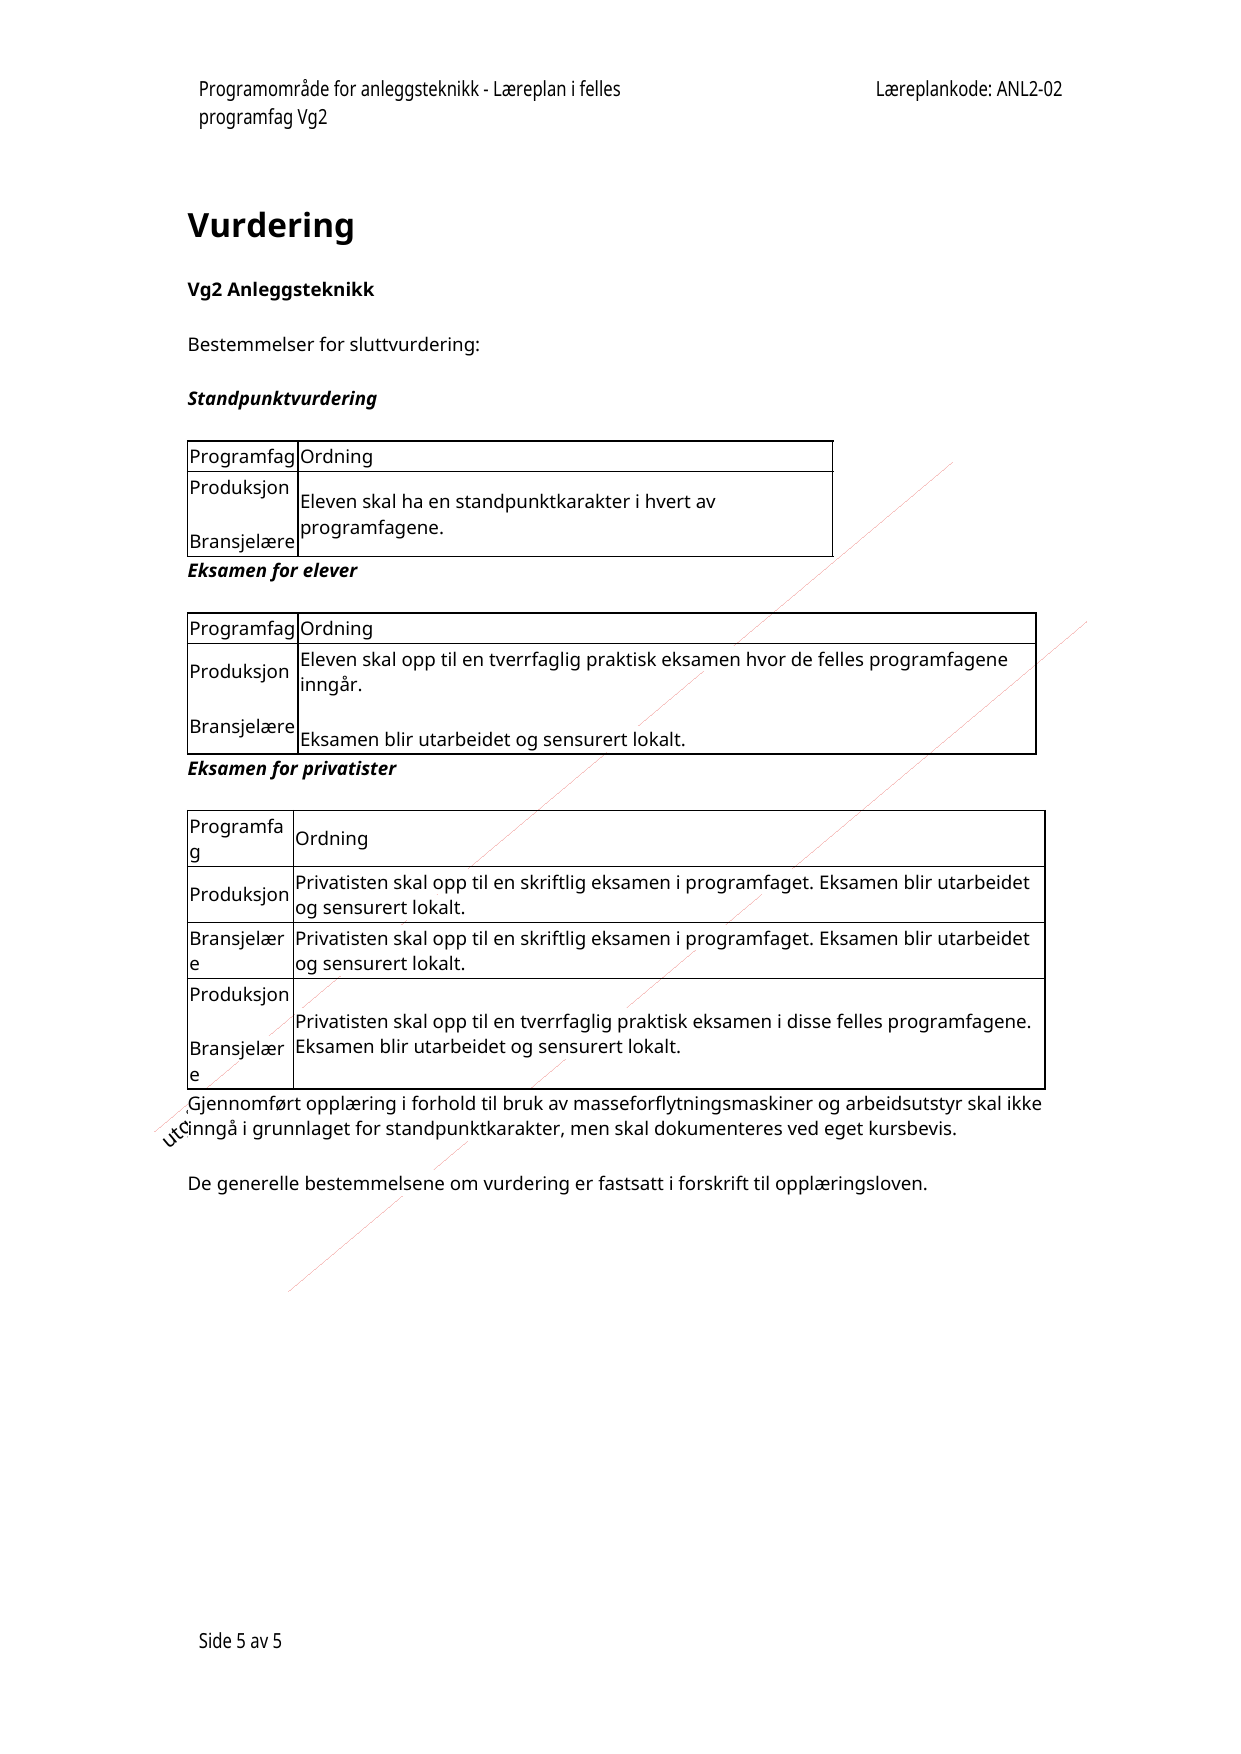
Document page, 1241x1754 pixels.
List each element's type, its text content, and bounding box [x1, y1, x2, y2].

table_header [473, 851, 812, 866]
text De generelle bestemmelsene om vurdering er fastsatt i forskrift til opplæringsloven. [928, 1170, 1053, 1196]
subtitle Vurdering [364, 156, 1053, 247]
text Standpunktvurdering [379, 386, 1053, 411]
table_cell Produksjon [188, 867, 293, 922]
text Eksamen for privatister [398, 755, 602, 781]
text Vg2 Anleggsteknikk [374, 276, 1053, 302]
table_cell Privatisten skal opp til en tverrfaglig praktisk eksamen i disse felles programfagene. Eksamen blir utarbeidet og sensurert lokalt. [294, 1015, 564, 1088]
text [810, 557, 1053, 583]
table_cell Privatisten skal opp til en tverrfaglig praktisk eksamen i disse felles programfagene. Eksamen blir utarbeidet og sensurert lokalt. [304, 979, 659, 1008]
text Eksamen for elever [187, 557, 838, 583]
table_header [520, 811, 859, 826]
table_header Ordning [294, 811, 535, 866]
table_cell Privatisten skal opp til en tverrfaglig praktisk eksamen i disse felles programfagene. Eksamen blir utarbeidet og sensurert lokalt. [533, 979, 1044, 1088]
table_cell Eleven skal ha en standpunktkarakter i hvert av programfagene. [299, 472, 832, 556]
text Eksamen for privatister [574, 755, 926, 781]
table_cell Produksjon Bransjelære [188, 644, 297, 753]
table_header [797, 811, 1044, 866]
text Gjennomført opplæring i forhold til bruk av masseforflytningsmaskiner og arbeidsutstyr skal ikke inngå i grunnlaget for standpunktkarakter, men skal dokumenteres ved eget kursbevis. [957, 1090, 1053, 1141]
text Bestemmelser for sluttvurdering: [480, 331, 1053, 356]
text Eksamen for privatister [898, 755, 1053, 781]
